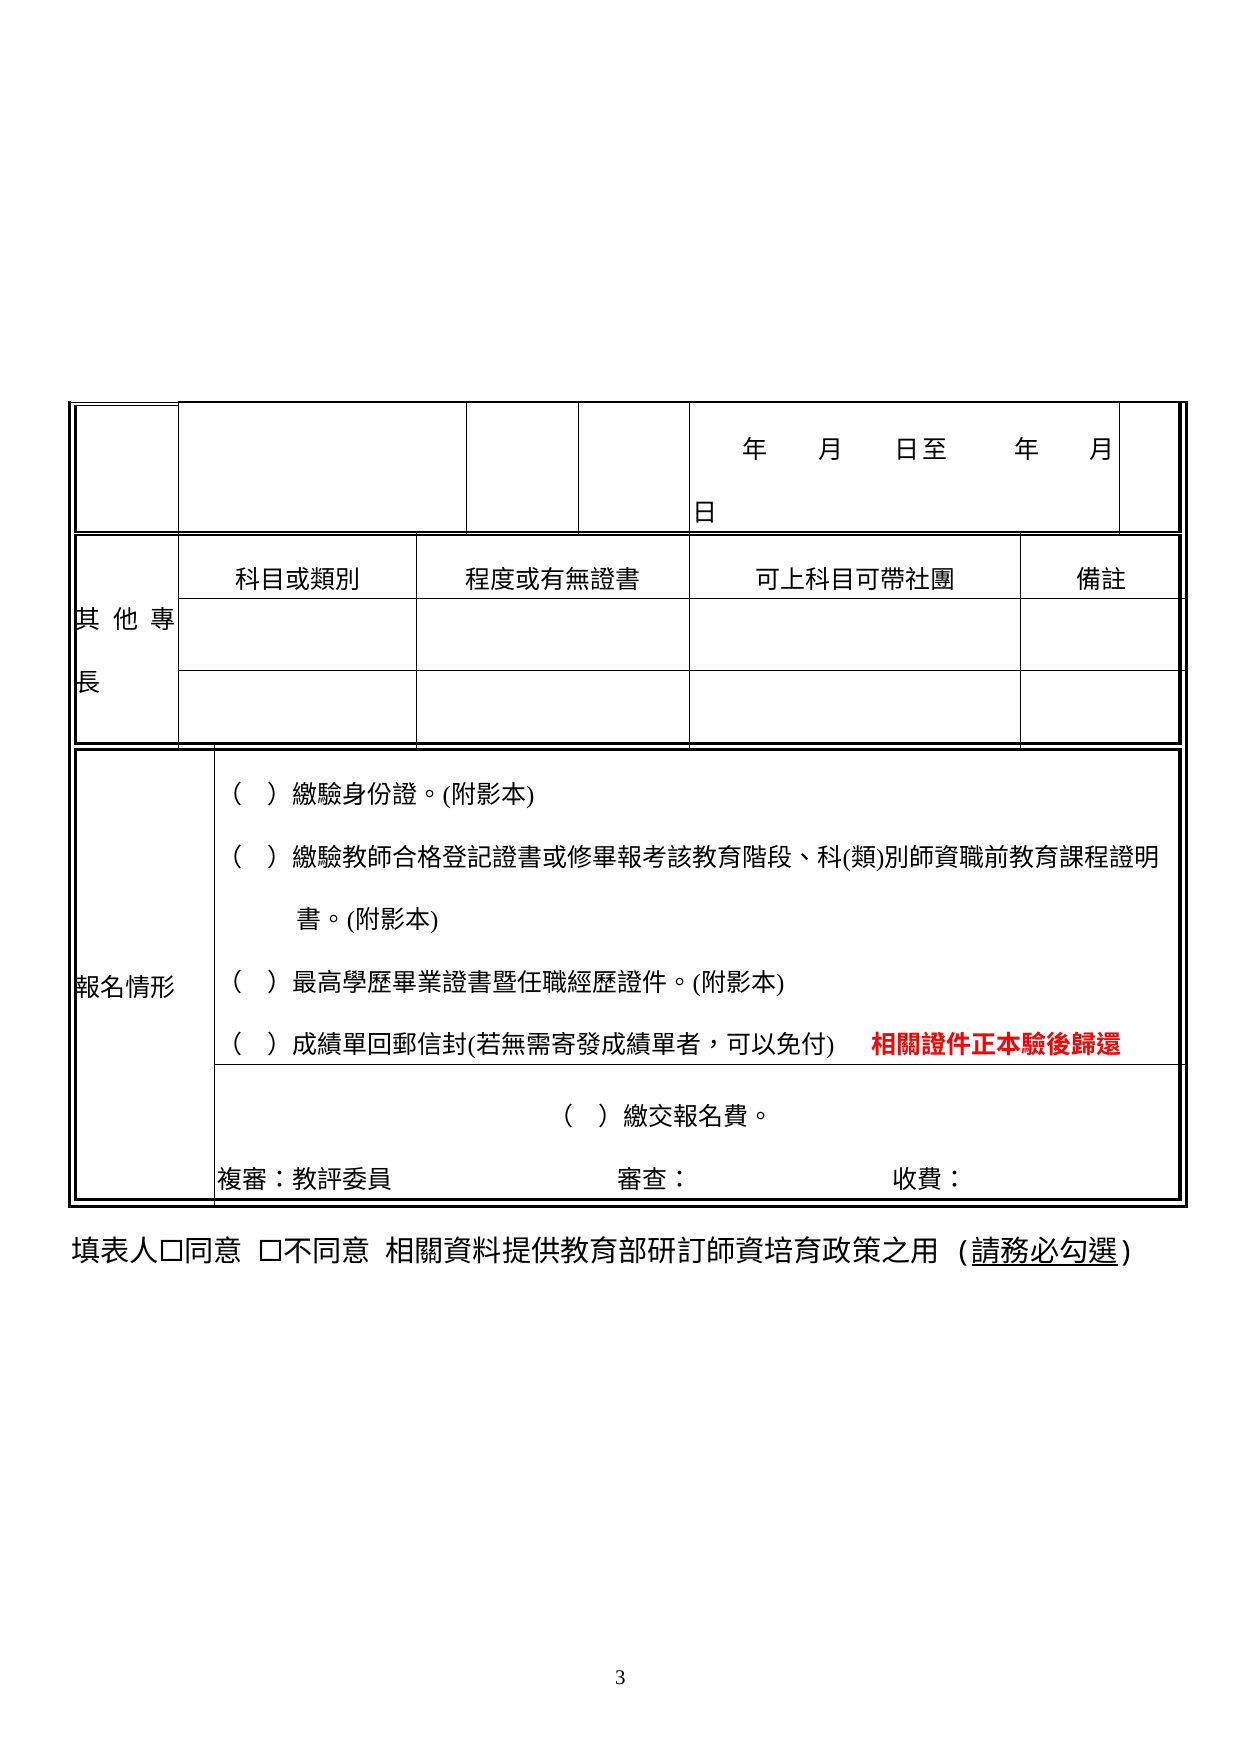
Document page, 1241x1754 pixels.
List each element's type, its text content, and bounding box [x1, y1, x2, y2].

table_cell 科目或類別 [179, 536, 416, 598]
table_cell 其他專長 [77, 536, 178, 742]
table_cell [179, 671, 416, 742]
text 填表人同意 不同意 相關資料提供教育部研訂師資培育政策之用 (請務必勾選) [71, 1208, 1169, 1270]
table_cell （ ）繳驗身份證。(附影本) （ ）繳驗教師合格登記證書或修畢報考該教育階段、科(類)別師資職前教育課程證明書。(附影本) （ ）最高學歷畢業證書暨任職經歷證件。(附影本) （ ）成績單回郵信封(若無需寄發成績單者，可以免付) 相關證件正本驗後歸還 [1021, 742, 1183, 1064]
table_cell [690, 599, 1020, 670]
table_cell 報名情形 [73, 742, 178, 1198]
table_cell [77, 406, 178, 531]
table_cell [417, 671, 689, 742]
table_cell [1021, 599, 1178, 670]
table_cell [467, 403, 578, 531]
table_cell 報名情形 [77, 751, 214, 1198]
table_cell [1120, 403, 1178, 531]
table_cell [179, 599, 416, 670]
table_cell （ ）繳驗身份證。(附影本) （ ）繳驗教師合格登記證書或修畢報考該教育階段、科(類)別師資職前教育課程證明書。(附影本) （ ）最高學歷畢業證書暨任職經歷證件。(附影本) （ ）成績單回郵信封(若無需寄發成績單者，可以免付) 相關證件正本驗後歸還 [215, 751, 1178, 1064]
table_cell [179, 403, 466, 531]
table_cell 程度或有無證書 [417, 536, 689, 598]
table_cell 可上科目可帶社團 [690, 536, 1020, 598]
table_cell [417, 599, 689, 670]
table_cell 年 月 日至 年 月 日 [690, 403, 1119, 531]
table_cell [579, 403, 689, 531]
table_cell [690, 671, 1020, 742]
table_cell （ ）繳交報名費。 複審：教評委員 審查： 收費： [215, 1065, 1178, 1198]
table_cell 備註 [1021, 536, 1178, 598]
table_cell [1021, 671, 1178, 742]
